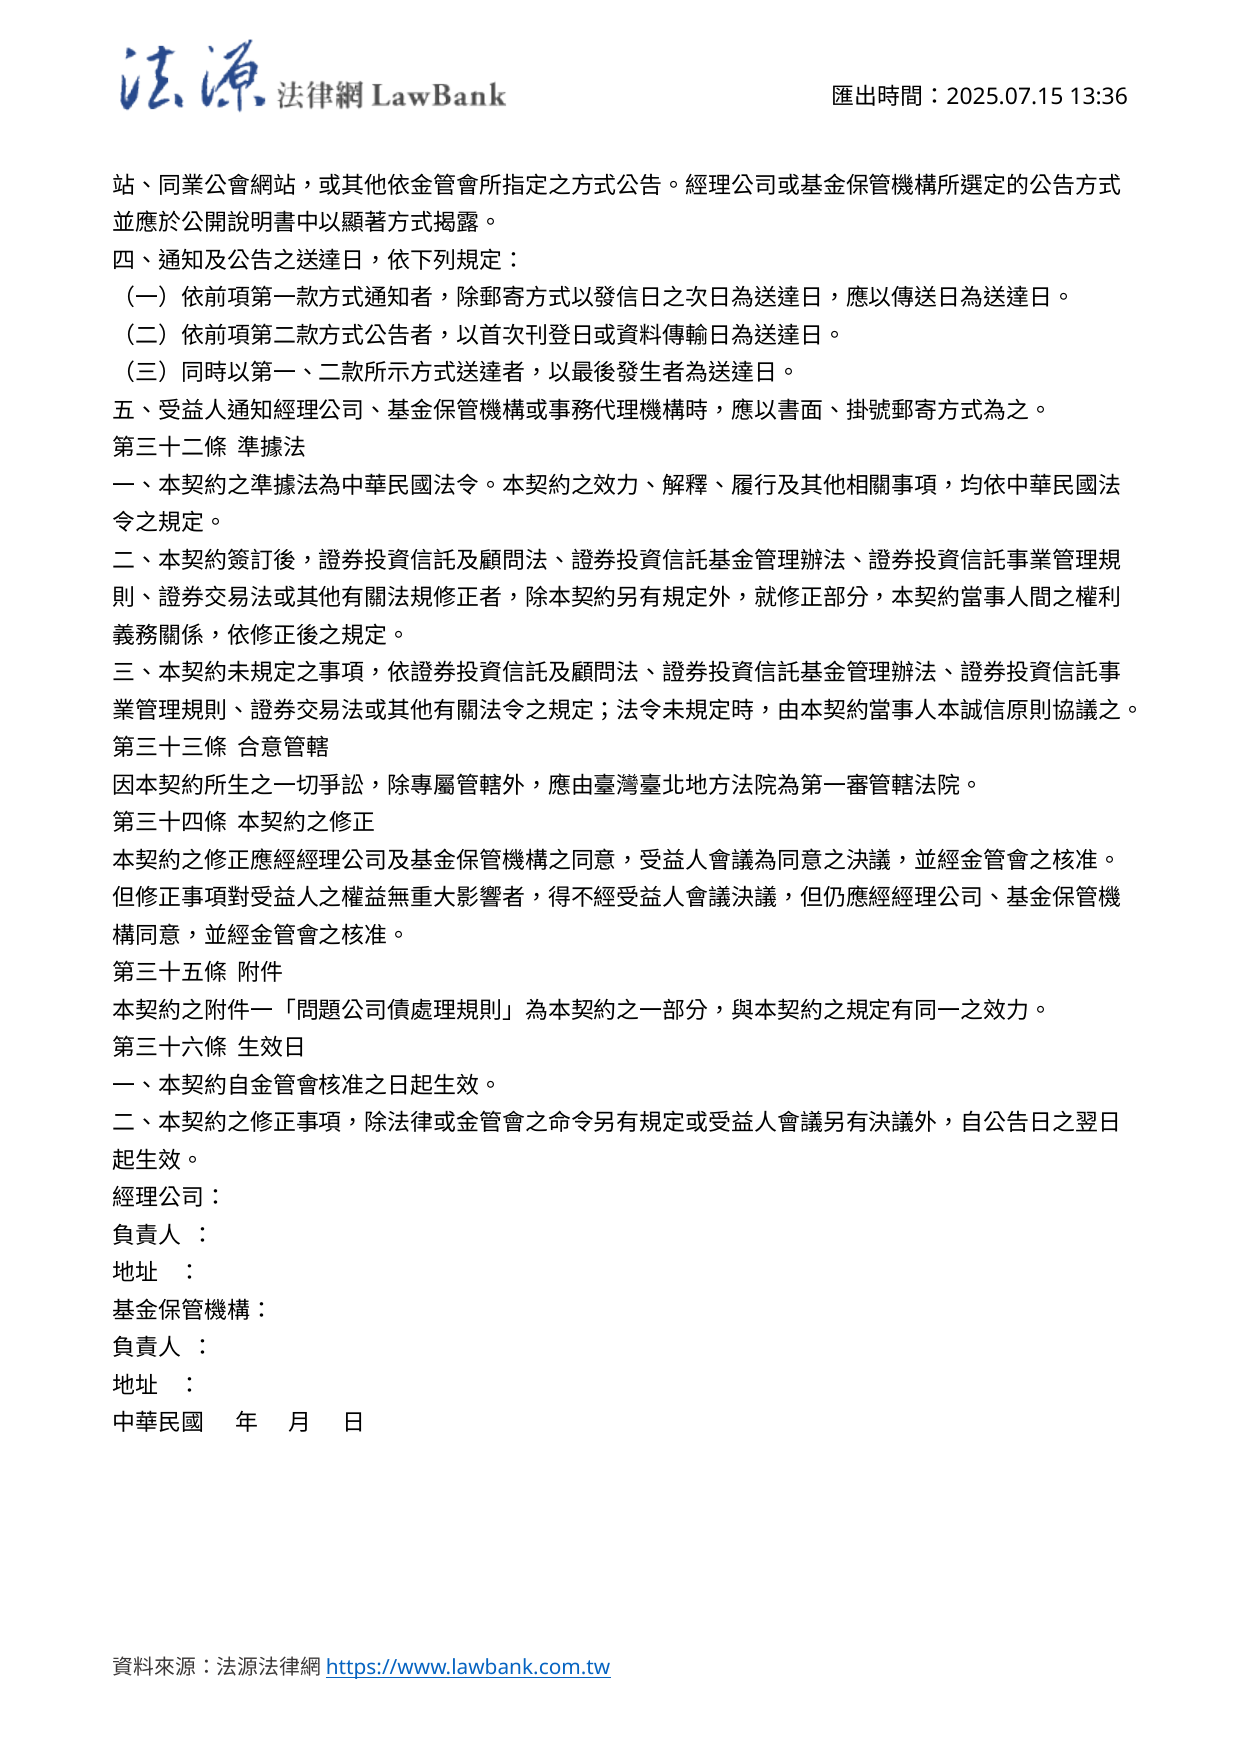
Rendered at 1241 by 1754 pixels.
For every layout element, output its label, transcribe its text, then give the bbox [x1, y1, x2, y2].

text 本契約之附件一「問題公司債處理規則」為本契約之一部分，與本契約之規定有同一之效力。 [112, 989, 1128, 1027]
text （一）依前項第一款方式通知者，除郵寄方式以發信日之次日為送達日，應以傳送日為送達日。 [112, 277, 1128, 314]
text 一、本契約之準據法為中華民國法令。本契約之效力、解釋、履行及其他相關事項，均依中華民國法令之規定。 [112, 464, 1128, 539]
text 站、同業公會網站，或其他依金管會所指定之方式公告。經理公司或基金保管機構所選定的公告方式並應於公開說明書中以顯著方式揭露。 [112, 164, 1128, 239]
text 負責人 ： [112, 1327, 1128, 1364]
text 第三十五條 附件 [112, 952, 1128, 989]
text （二）依前項第二款方式公告者，以首次刊登日或資料傳輸日為送達日。 [112, 314, 1128, 352]
text 因本契約所生之一切爭訟，除專屬管轄外，應由臺灣臺北地方法院為第一審管轄法院。 [112, 764, 1128, 802]
text 第三十三條 合意管轄 [112, 727, 1128, 764]
text 一、本契約自金管會核准之日起生效。 [112, 1064, 1128, 1102]
text 五、受益人通知經理公司、基金保管機構或事務代理機構時，應以書面、掛號郵寄方式為之。 [112, 389, 1128, 427]
text 地址 ： [112, 1364, 1128, 1402]
text （三）同時以第一、二款所示方式送達者，以最後發生者為送達日。 [112, 352, 1128, 389]
text 經理公司： [112, 1177, 1128, 1214]
text 第三十四條 本契約之修正 [112, 802, 1128, 839]
text 三、本契約未規定之事項，依證券投資信託及顧問法、證券投資信託基金管理辦法、證券投資信託事業管理規則、證券交易法或其他有關法令之規定；法令未規定時，由本契約當事人本誠信原則協議之。 [112, 652, 1128, 727]
text 二、本契約簽訂後，證券投資信託及顧問法、證券投資信託基金管理辦法、證券投資信託事業管理規則、證券交易法或其他有關法規修正者，除本契約另有規定外，就修正部分，本契約當事人間之權利義務關係，依修正後之規定。 [112, 539, 1128, 652]
text 第三十二條 準據法 [112, 427, 1128, 464]
text 負責人 ： [112, 1214, 1128, 1252]
text 二、本契約之修正事項，除法律或金管會之命令另有規定或受益人會議另有決議外，自公告日之翌日起生效。 [112, 1102, 1128, 1177]
text 本契約之修正應經經理公司及基金保管機構之同意，受益人會議為同意之決議，並經金管會之核准。但修正事項對受益人之權益無重大影響者，得不經受益人會議決議，但仍應經經理公司、基金保管機構同意，並經金管會之核准。 [112, 839, 1128, 952]
text 基金保管機構： [112, 1289, 1128, 1327]
text 地址 ： [112, 1252, 1128, 1289]
text 第三十六條 生效日 [112, 1027, 1128, 1064]
text 中華民國 年 月 日 [112, 1402, 1128, 1439]
picture [120, 39, 507, 116]
text 四、通知及公告之送達日，依下列規定： [112, 239, 1128, 277]
